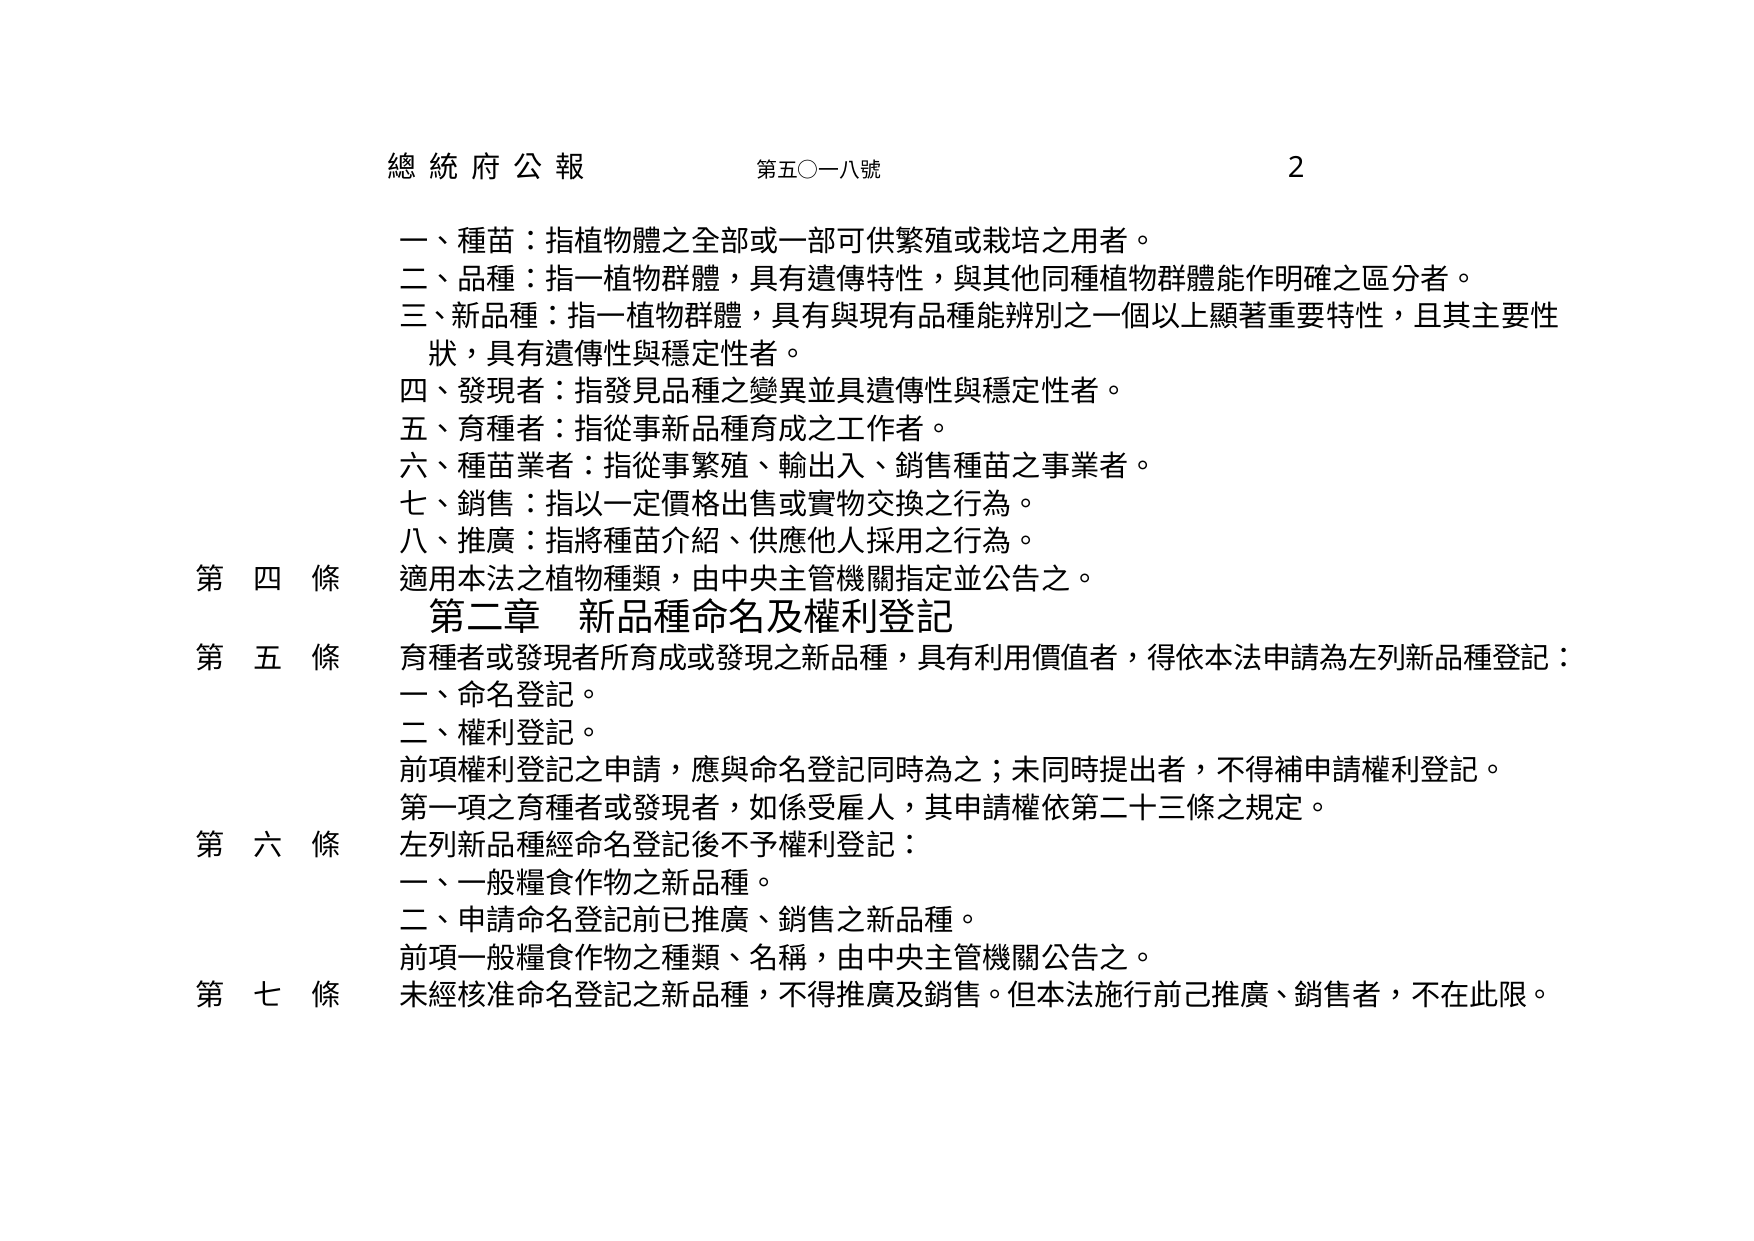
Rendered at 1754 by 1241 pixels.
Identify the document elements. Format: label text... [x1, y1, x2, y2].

text 二、申請命名登記前已推廣、銷售之新品種。 [399, 901, 1559, 938]
text 第 六 條 左列新品種經命名登記後不予權利登記： [195, 826, 1559, 863]
text 第二章 新品種命名及權利登記 [428, 597, 1559, 638]
text 一、命名登記。 [399, 676, 1559, 713]
text 二、品種：指一植物群體，具有遺傳特性，與其他同種植物群體能作明確之區分者。 [399, 259, 1559, 297]
text 三、新品種：指一植物群體，具有與現有品種能辨別之一個以上顯著重要特性，且其主要性狀，具有遺傳性與穩定性者。 [399, 297, 1559, 372]
text 五、育種者：指從事新品種育成之工作者。 [399, 409, 1559, 447]
text 第 四 條 適用本法之植物種類，由中央主管機關指定並公告之。 [195, 559, 1559, 597]
text 第 七 條 未經核准命名登記之新品種，不得推廣及銷售。但本法施行前己推廣、銷售者，不在此限。 [195, 976, 1559, 1013]
text 一、一般糧食作物之新品種。 [399, 863, 1559, 901]
text 二、權利登記。 [399, 713, 1559, 751]
text 前項一般糧食作物之種類、名稱，由中央主管機關公告之。 [341, 938, 1559, 976]
text 七、銷售：指以一定價格出售或實物交換之行為。 [399, 484, 1559, 522]
text 四、發現者：指發見品種之變異並具遺傳性與穩定性者。 [399, 372, 1559, 409]
text 第一項之育種者或發現者，如係受雇人，其申請權依第二十三條之規定。 [341, 788, 1559, 826]
text 八、推廣：指將種苗介紹、供應他人採用之行為。 [399, 522, 1559, 559]
text 前項權利登記之申請，應與命名登記同時為之；未同時提出者，不得補申請權利登記。 [341, 751, 1559, 788]
text 六、種苗業者：指從事繁殖、輸出入、銷售種苗之事業者。 [399, 447, 1559, 484]
text 第 五 條 育種者或發現者所育成或發現之新品種，具有利用價值者，得依本法申請為左列新品種登記： [195, 638, 1559, 676]
text 一、種苗：指植物體之全部或一部可供繁殖或栽培之用者。 [399, 222, 1559, 259]
